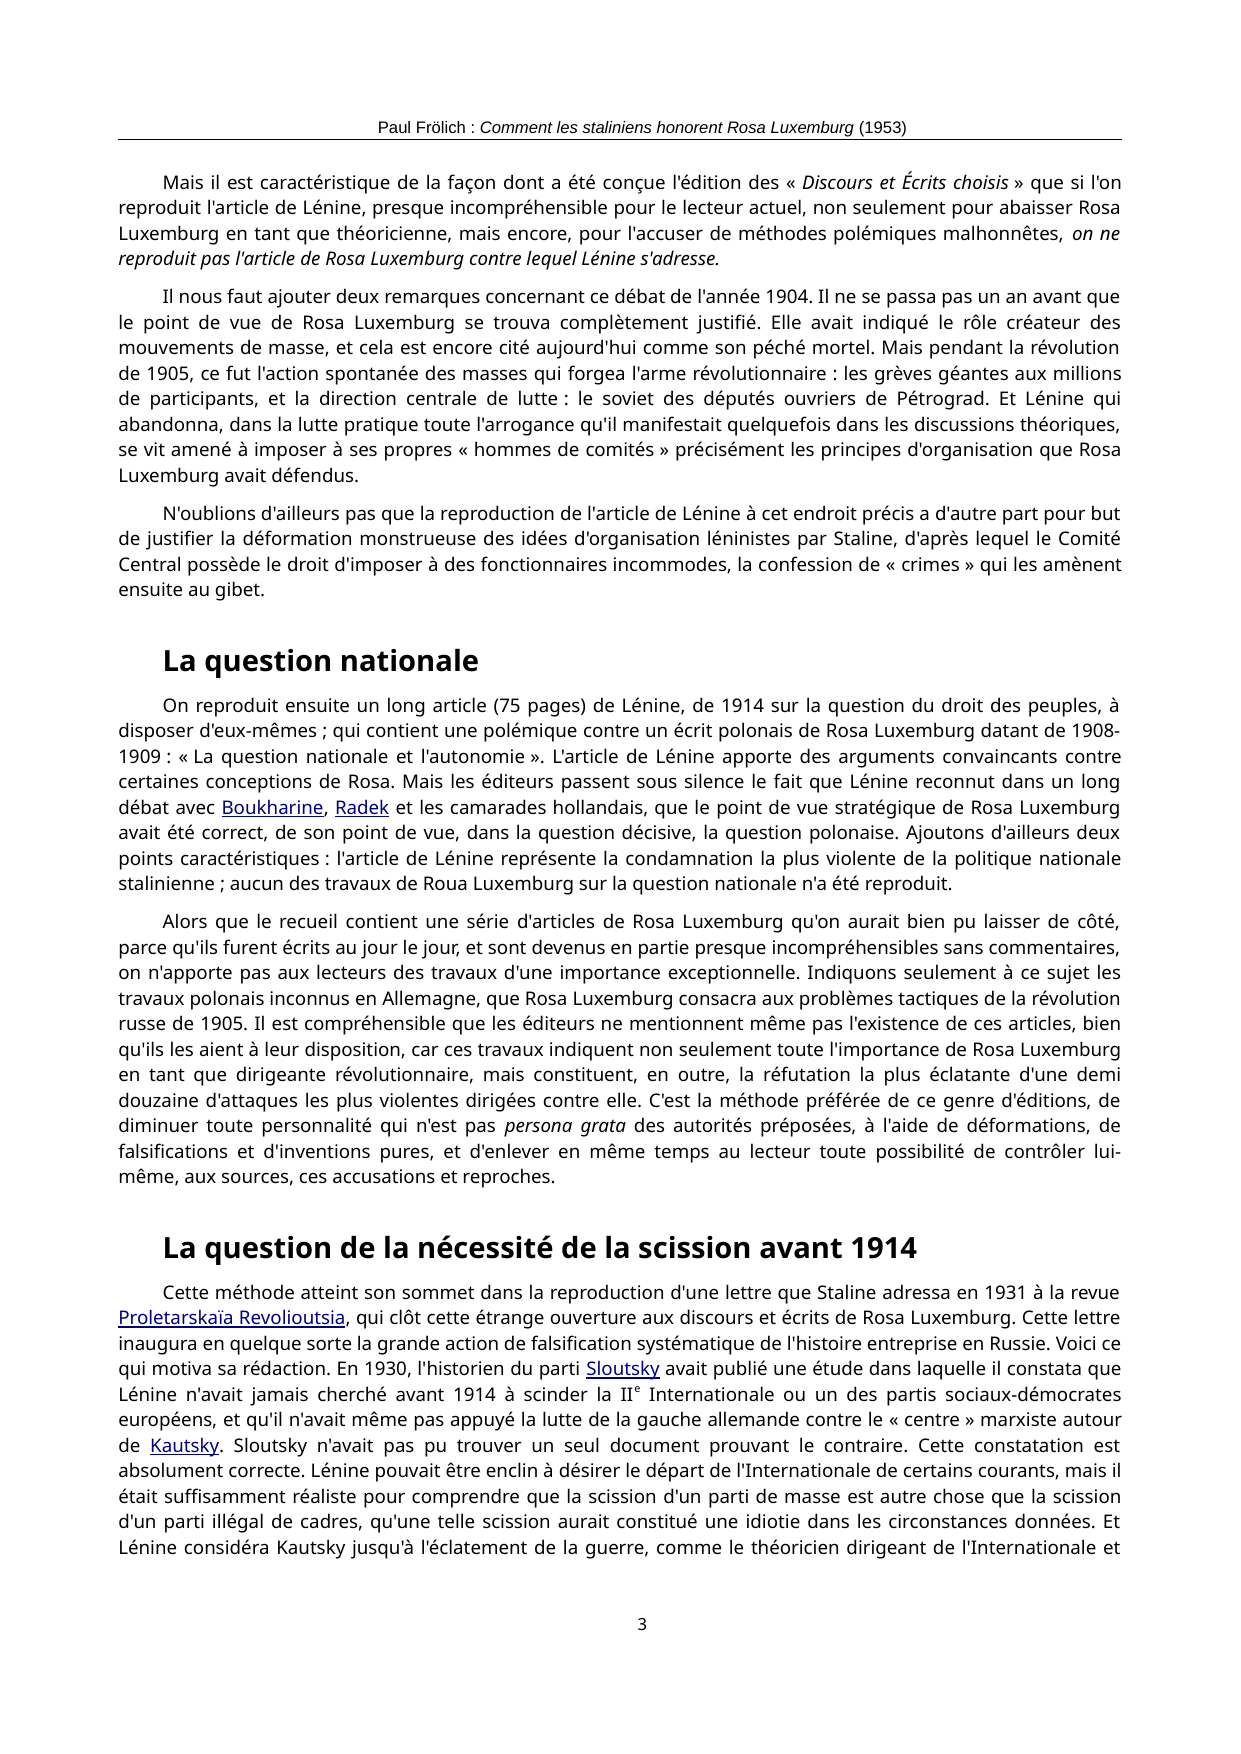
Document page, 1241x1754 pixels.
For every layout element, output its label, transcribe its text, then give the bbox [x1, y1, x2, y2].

text On reproduit ensuite un long article (75 pages) de Lénine, de 1914 sur la question du droit des peuples, à disposer d'eux-mêmes ; qui contient une polémique contre un écrit polonais de Rosa Luxemburg datant de 1908-1909 : « La question nationale et l'autonomie ». L'article de Lénine apporte des arguments convaincants contre certaines conceptions de Rosa. Mais les éditeurs passent sous silence le fait que Lénine reconnut dans un long débat avec Boukharine, Radek et les camarades hollandais, que le point de vue stratégique de Rosa Luxemburg avait été correct, de son point de vue, dans la question décisive, la question polonaise. Ajoutons d'ailleurs deux points caractéristiques : l'article de Lénine représente la condamnation la plus violente de la politique nationale stalinienne ; aucun des travaux de Roua Luxemburg sur la question nationale n'a été reproduit. [118, 692, 1122, 896]
subtitle La question nationale [118, 640, 1122, 679]
text Alors que le recueil contient une série d'articles de Rosa Luxemburg qu'on aurait bien pu laisser de côté, parce qu'ils furent écrits au jour le jour, et sont devenus en partie presque incompréhensibles sans commentaires, on n'apporte pas aux lecteurs des travaux d'une importance exceptionnelle. Indiquons seulement à ce sujet les travaux polonais inconnus en Allemagne, que Rosa Luxemburg consacra aux problèmes tactiques de la révolution russe de 1905. Il est compréhensible que les éditeurs ne mentionnent même pas l'existence de ces articles, bien qu'ils les aient à leur disposition, car ces travaux indiquent non seulement toute l'importance de Rosa Luxemburg en tant que dirigeante révolutionnaire, mais constituent, en outre, la réfutation la plus éclatante d'une demi douzaine d'attaques les plus violentes dirigées contre elle. C'est la méthode préférée de ce genre d'éditions, de diminuer toute personnalité qui n'est pas persona grata des autorités préposées, à l'aide de déformations, de falsifications et d'inventions pures, et d'enlever en même temps au lecteur toute possibilité de contrôler lui-même, aux sources, ces accusations et reproches. [118, 909, 1122, 1189]
subtitle La question de la nécessité de la scission avant 1914 [118, 1227, 1122, 1267]
text Il nous faut ajouter deux remarques concernant ce débat de l'année 1904. Il ne se passa pas un an avant que le point de vue de Rosa Luxemburg se trouva complètement justifié. Elle avait indiqué le rôle créateur des mouvements de masse, et cela est encore cité aujourd'hui comme son péché mortel. Mais pendant la révolution de 1905, ce fut l'action spontanée des masses qui forgea l'arme révolutionnaire : les grèves géantes aux millions de participants, et la direction centrale de lutte : le soviet des députés ouvriers de Pétrograd. Et Lénine qui abandonna, dans la lutte pratique toute l'arrogance qu'il manifestait quelquefois dans les discussions théoriques, se vit amené à imposer à ses propres « hommes de comités » précisément les principes d'organisation que Rosa Luxemburg avait défendus. [118, 283, 1122, 488]
text Cette méthode atteint son sommet dans la reproduction d'une lettre que Staline adressa en 1931 à la revue Proletarskaïa Revolioutsia, qui clôt cette étrange ouverture aux discours et écrits de Rosa Luxemburg. Cette lettre inaugura en quelque sorte la grande action de falsification systématique de l'histoire entreprise en Russie. Voici ce qui motiva sa rédaction. En 1930, l'historien du parti Sloutsky avait publié une étude dans laquelle il constata que Lénine n'avait jamais cherché avant 1914 à scinder la IIe Internationale ou un des partis sociaux-démocrates européens, et qu'il n'avait même pas appuyé la lutte de la gauche allemande contre le « centre » marxiste autour de Kautsky. Sloutsky n'avait pas pu trouver un seul document prouvant le contraire. Cette constatation est absolument correcte. Lénine pouvait être enclin à désirer le départ de l'Internationale de certains courants, mais il était suffisamment réaliste pour comprendre que la scission d'un parti de masse est autre chose que la scission d'un parti illégal de cadres, qu'une telle scission aurait constitué une idiotie dans les circonstances données. Et Lénine considéra Kautsky jusqu'à l'éclatement de la guerre, comme le théoricien dirigeant de l'Internationale et [118, 1279, 1122, 1560]
text N'oublions d'ailleurs pas que la reproduction de l'article de Lénine à cet endroit précis a d'autre part pour but de justifier la déformation monstrueuse des idées d'organisation léninistes par Staline, d'après lequel le Comité Central possède le droit d'imposer à des fonctionnaires incommodes, la confession de « crimes » qui les amènent ensuite au gibet. [118, 500, 1122, 602]
text Mais il est caractéristique de la façon dont a été conçue l'édition des « Discours et Écrits choisis » que si l'on reproduit l'article de Lénine, presque incompréhensible pour le lecteur actuel, non seulement pour abaisser Rosa Luxemburg en tant que théoricienne, mais encore, pour l'accuser de méthodes polémiques malhonnêtes, on ne reproduit pas l'article de Rosa Luxemburg contre lequel Lénine s'adresse. [118, 169, 1122, 271]
